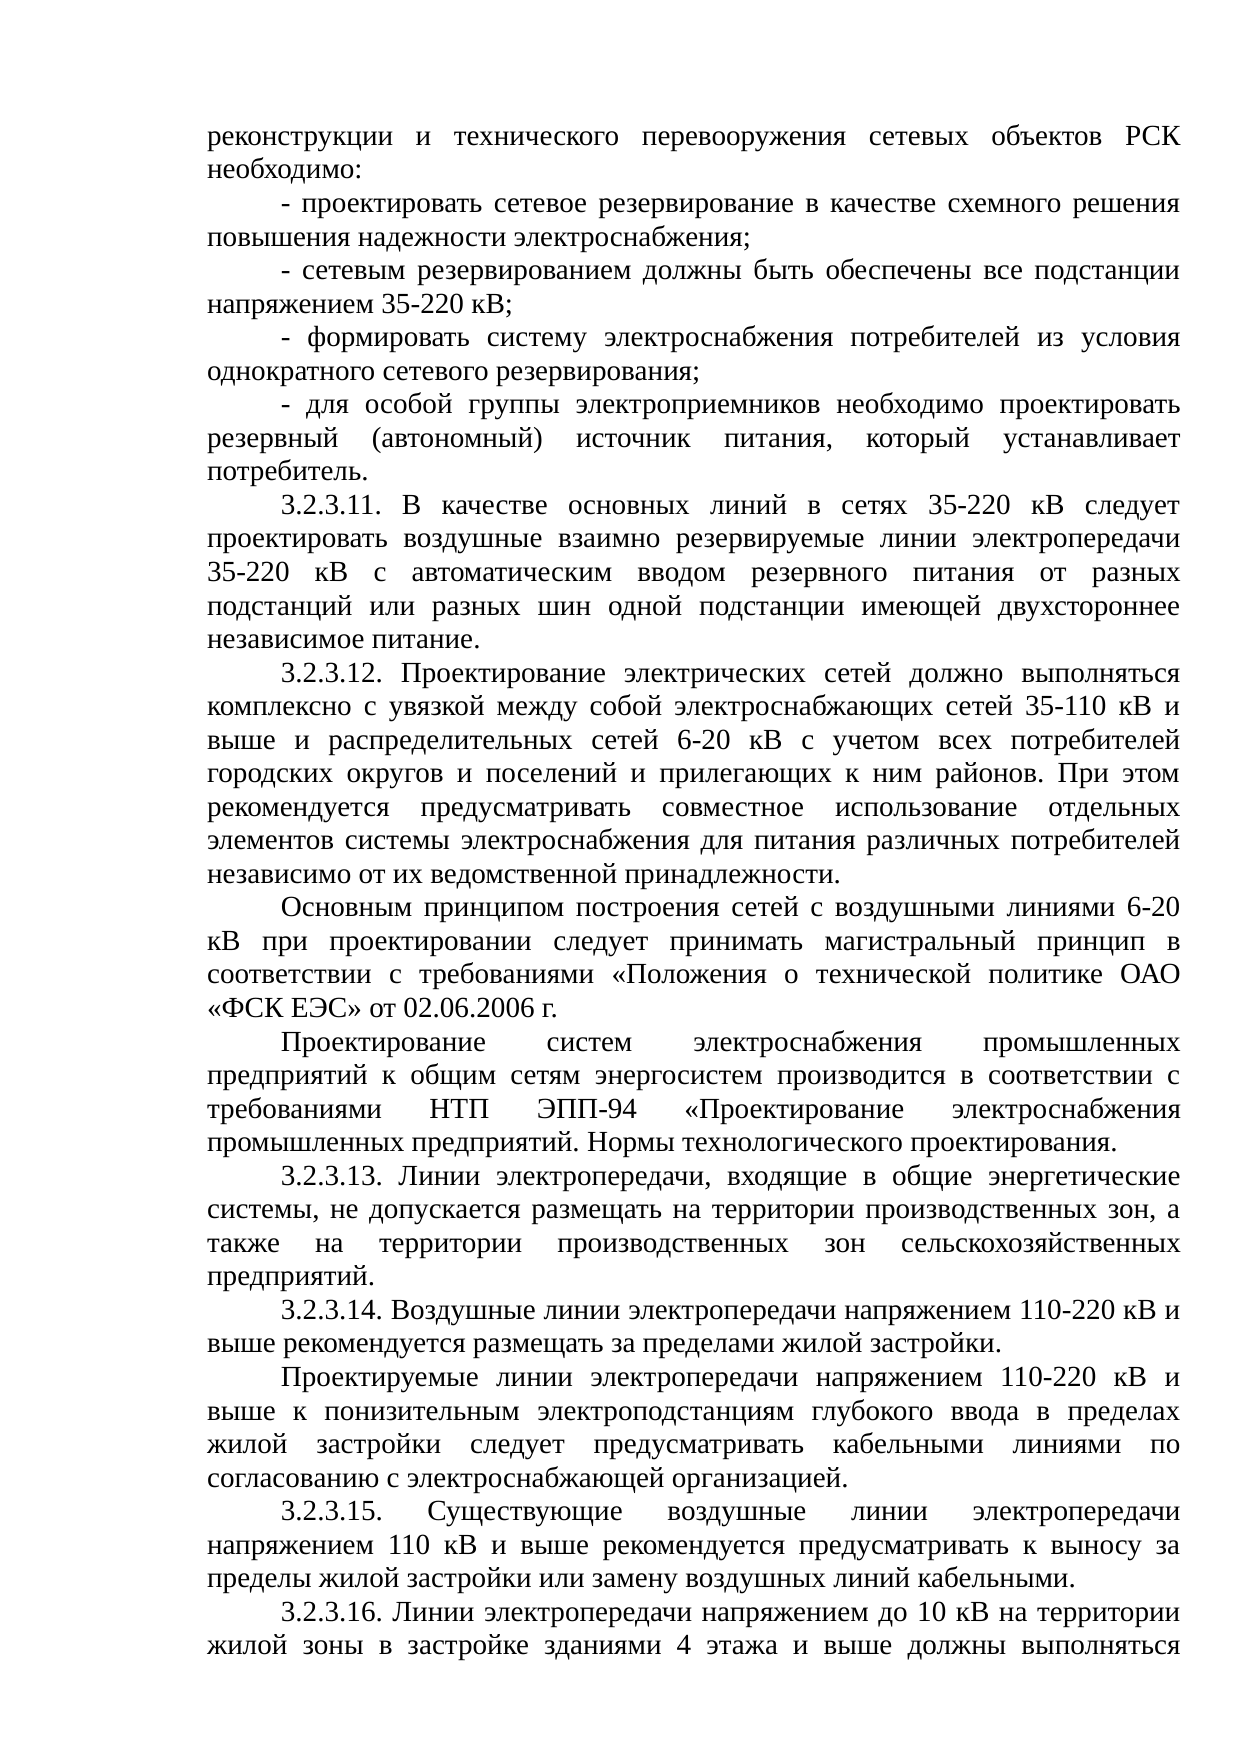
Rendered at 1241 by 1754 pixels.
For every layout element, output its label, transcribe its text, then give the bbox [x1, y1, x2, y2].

text - сетевым резервированием должны быть обеспечены все подстанции напряжением 35-220 кВ; [207, 252, 1181, 319]
text 3.2.3.12. Проектирование электрических сетей должно выполняться комплексно с увязкой между собой электроснабжающих сетей 35-110 кВ и выше и распределительных сетей 6-20 кВ с учетом всех потребителей городских округов и поселений и прилегающих к ним районов. При этом рекомендуется предусматривать совместное использование отдельных элементов системы электроснабжения для питания различных потребителей независимо от их ведомственной принадлежности. [207, 655, 1181, 889]
text 3.2.3.13. Линии электропередачи, входящие в общие энергетические системы, не допускается размещать на территории производственных зон, а также на территории производственных зон сельскохозяйственных предприятий. [207, 1158, 1181, 1292]
text Проектирование систем электроснабжения промышленных предприятий к общим сетям энергосистем производится в соответствии с требованиями НТП ЭПП-94 «Проектирование электроснабжения промышленных предприятий. Нормы технологического проектирования. [207, 1024, 1181, 1158]
text Проектируемые линии электропередачи напряжением 110-220 кВ и выше к понизительным электроподстанциям глубокого ввода в пределах жилой застройки следует предусматривать кабельными линиями по согласованию с электроснабжающей организацией. [207, 1359, 1181, 1493]
text - формировать систему электроснабжения потребителей из условия однократного сетевого резервирования; [207, 319, 1181, 386]
text - проектировать сетевое резервирование в качестве схемного решения повышения надежности электроснабжения; [207, 185, 1181, 252]
text - для особой группы электроприемников необходимо проектировать резервный (автономный) источник питания, который устанавливает потребитель. [207, 386, 1181, 487]
text Основным принципом построения сетей с воздушными линиями 6-20 кВ при проектировании следует принимать магистральный принцип в соответствии с требованиями «Положения о технической политике ОАО «ФСК ЕЭС» от 02.06.2006 г. [207, 889, 1181, 1024]
text 3.2.3.14. Воздушные линии электропередачи напряжением 110-220 кВ и выше рекомендуется размещать за пределами жилой застройки. [207, 1292, 1181, 1359]
text 3.2.3.16. Линии электропередачи напряжением до 10 кВ на территории жилой зоны в застройке зданиями 4 этажа и выше должны выполняться [207, 1594, 1181, 1661]
text 3.2.3.11. В качестве основных линий в сетях 35-220 кВ следует проектировать воздушные взаимно резервируемые линии электропередачи 35-220 кВ с автоматическим вводом резервного питания от разных подстанций или разных шин одной подстанции имеющей двухстороннее независимое питание. [207, 487, 1181, 655]
text 3.2.3.15. Существующие воздушные линии электропередачи напряжением 110 кВ и выше рекомендуется предусматривать к выносу за пределы жилой застройки или замену воздушных линий кабельными. [207, 1493, 1181, 1594]
text реконструкции и технического перевооружения сетевых объектов РСК необходимо: [207, 118, 1181, 185]
